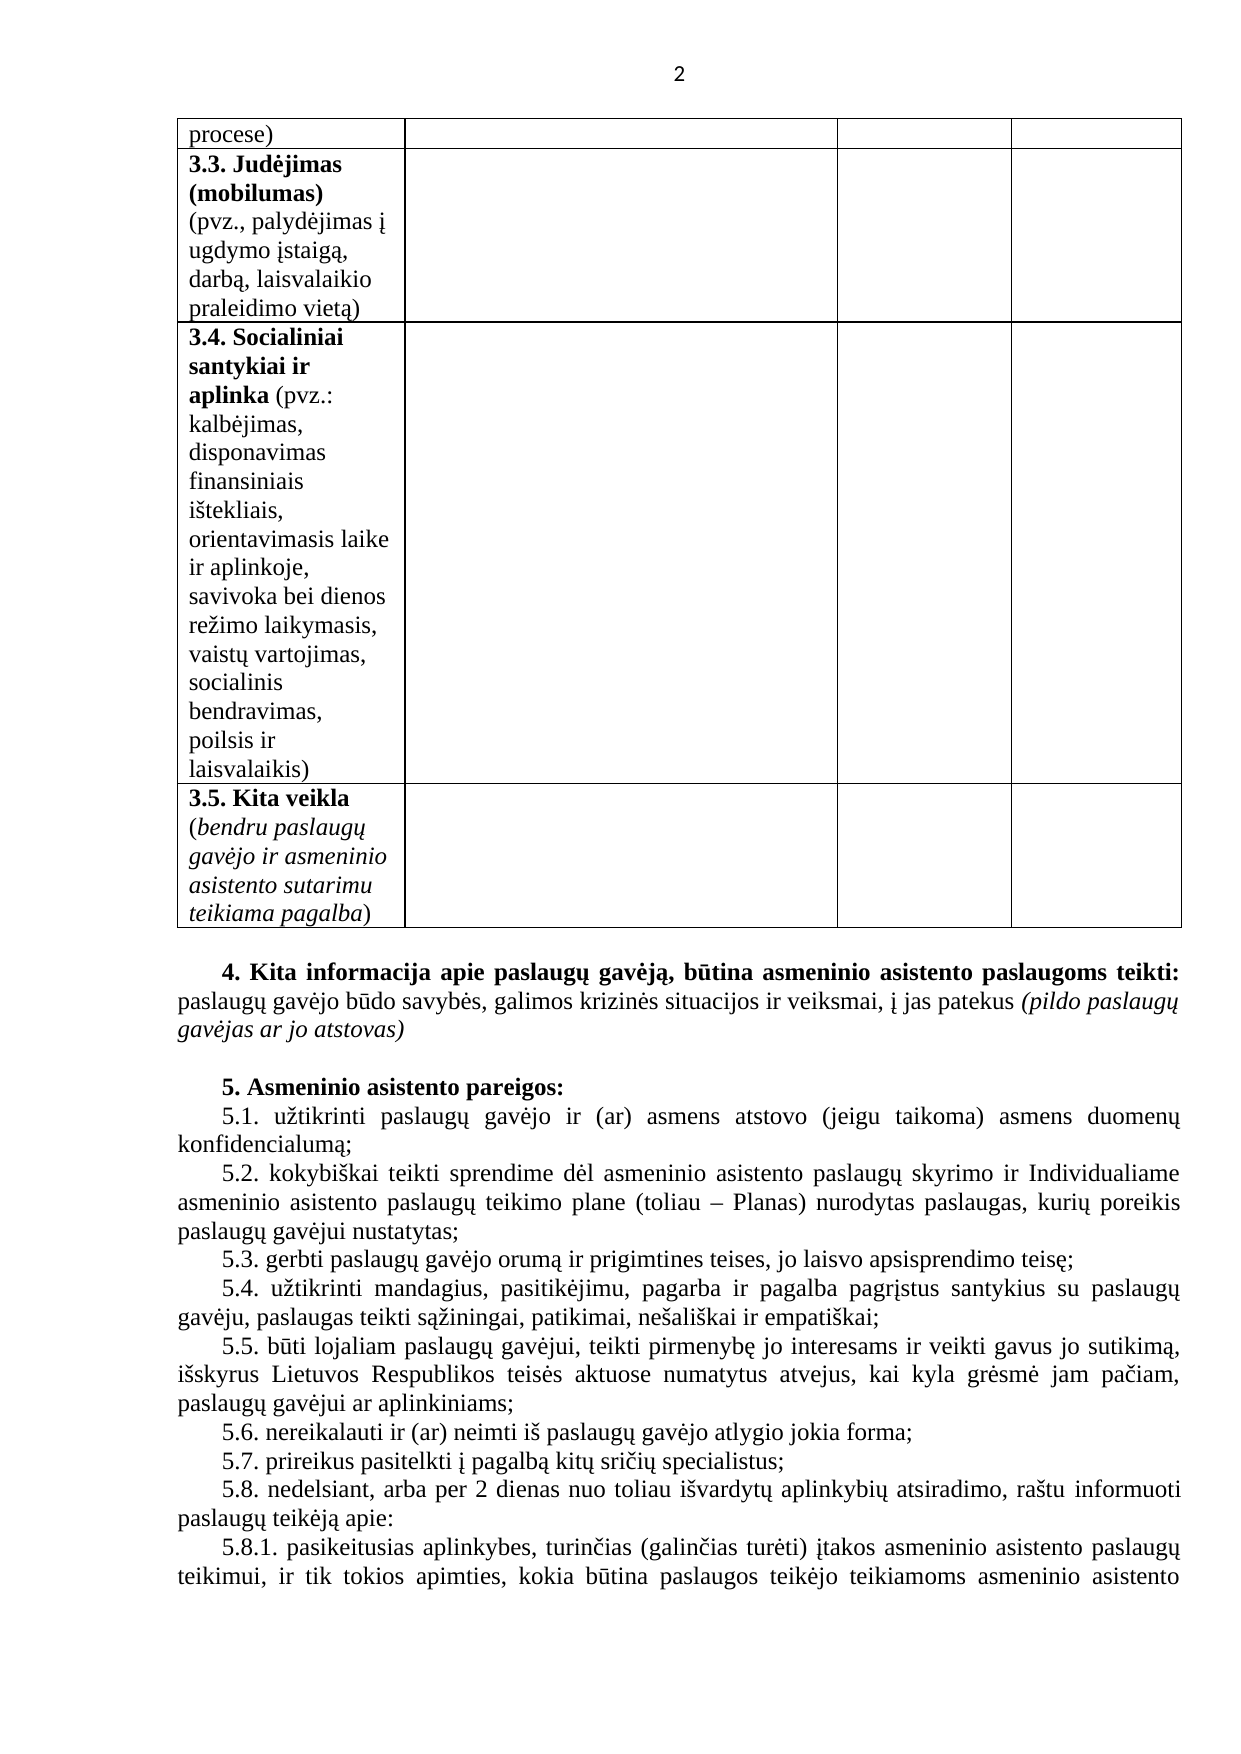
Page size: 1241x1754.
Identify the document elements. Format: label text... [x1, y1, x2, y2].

text 5. Asmeninio asistento pareigos: [177, 1072, 1181, 1101]
table_cell 3.5. Kita veikla (bendru paslaugų gavėjo ir asmeninio asistento sutarimu teikiama pagalba) [178, 784, 404, 927]
text 5.7. prireikus pasitelkti į pagalbą kitų sričių specialistus; [177, 1446, 1181, 1474]
table_cell 3.4. Socialiniai santykiai ir aplinka (pvz.: kalbėjimas, disponavimas finansiniais ištekliais, orientavimasis laike ir aplinkoje, savivoka bei dienos režimo laikymasis, vaistų vartojimas, socialinis bendravimas, poilsis ir laisvalaikis) [178, 323, 404, 782]
table_cell [406, 119, 837, 148]
text 5.3. gerbti paslaugų gavėjo orumą ir prigimtines teises, jo laisvo apsisprendimo teisę; [177, 1244, 1181, 1273]
table_cell [406, 323, 837, 782]
table_cell [406, 784, 837, 927]
table_cell [838, 119, 1011, 148]
table_cell [1012, 323, 1181, 782]
table_cell procese) [178, 119, 404, 148]
text 5.5. būti lojaliam paslaugų gavėjui, teikti pirmenybę jo interesams ir veikti gavus jo sutikimą, išskyrus Lietuvos Respublikos teisės aktuose numatytus atvejus, kai kyla grėsmė jam pačiam, paslaugų gavėjui ar aplinkiniams; [177, 1331, 1181, 1417]
table_cell [838, 323, 1011, 782]
text 5.8. nedelsiant, arba per 2 dienas nuo toliau išvardytų aplinkybių atsiradimo, raštu informuoti paslaugų teikėją apie: [177, 1474, 1181, 1532]
text 5.1. užtikrinti paslaugų gavėjo ir (ar) asmens atstovo (jeigu taikoma) asmens duomenų konfidencialumą; [177, 1101, 1181, 1158]
text 4. Kita informacija apie paslaugų gavėją, būtina asmeninio asistento paslaugoms teikti: paslaugų gavėjo būdo savybės, galimos krizinės situacijos ir veiksmai, į jas patekus (pildo paslaugų gavėjas ar jo atstovas) [177, 957, 1181, 1043]
text 5.8.1. pasikeitusias aplinkybes, turinčias (galinčias turėti) įtakos asmeninio asistento paslaugų teikimui, ir tik tokios apimties, kokia būtina paslaugos teikėjo teikiamoms asmeninio asistento [177, 1532, 1181, 1589]
table_cell 3.3. Judėjimas (mobilumas) (pvz., palydėjimas į ugdymo įstaigą, darbą, laisvalaikio praleidimo vietą) [178, 149, 404, 321]
table_cell [406, 149, 837, 321]
table_cell [1012, 119, 1181, 148]
table_cell [1012, 149, 1181, 321]
text 5.2. kokybiškai teikti sprendime dėl asmeninio asistento paslaugų skyrimo ir Individualiame asmeninio asistento paslaugų teikimo plane (toliau – Planas) nurodytas paslaugas, kurių poreikis paslaugų gavėjui nustatytas; [177, 1158, 1181, 1244]
table_cell [838, 784, 1011, 927]
text 5.6. nereikalauti ir (ar) neimti iš paslaugų gavėjo atlygio jokia forma; [177, 1417, 1181, 1446]
table_cell [838, 149, 1011, 321]
text 5.4. užtikrinti mandagius, pasitikėjimu, pagarba ir pagalba pagrįstus santykius su paslaugų gavėju, paslaugas teikti sąžiningai, patikimai, nešališkai ir empatiškai; [177, 1273, 1181, 1331]
table_cell [1012, 784, 1181, 927]
